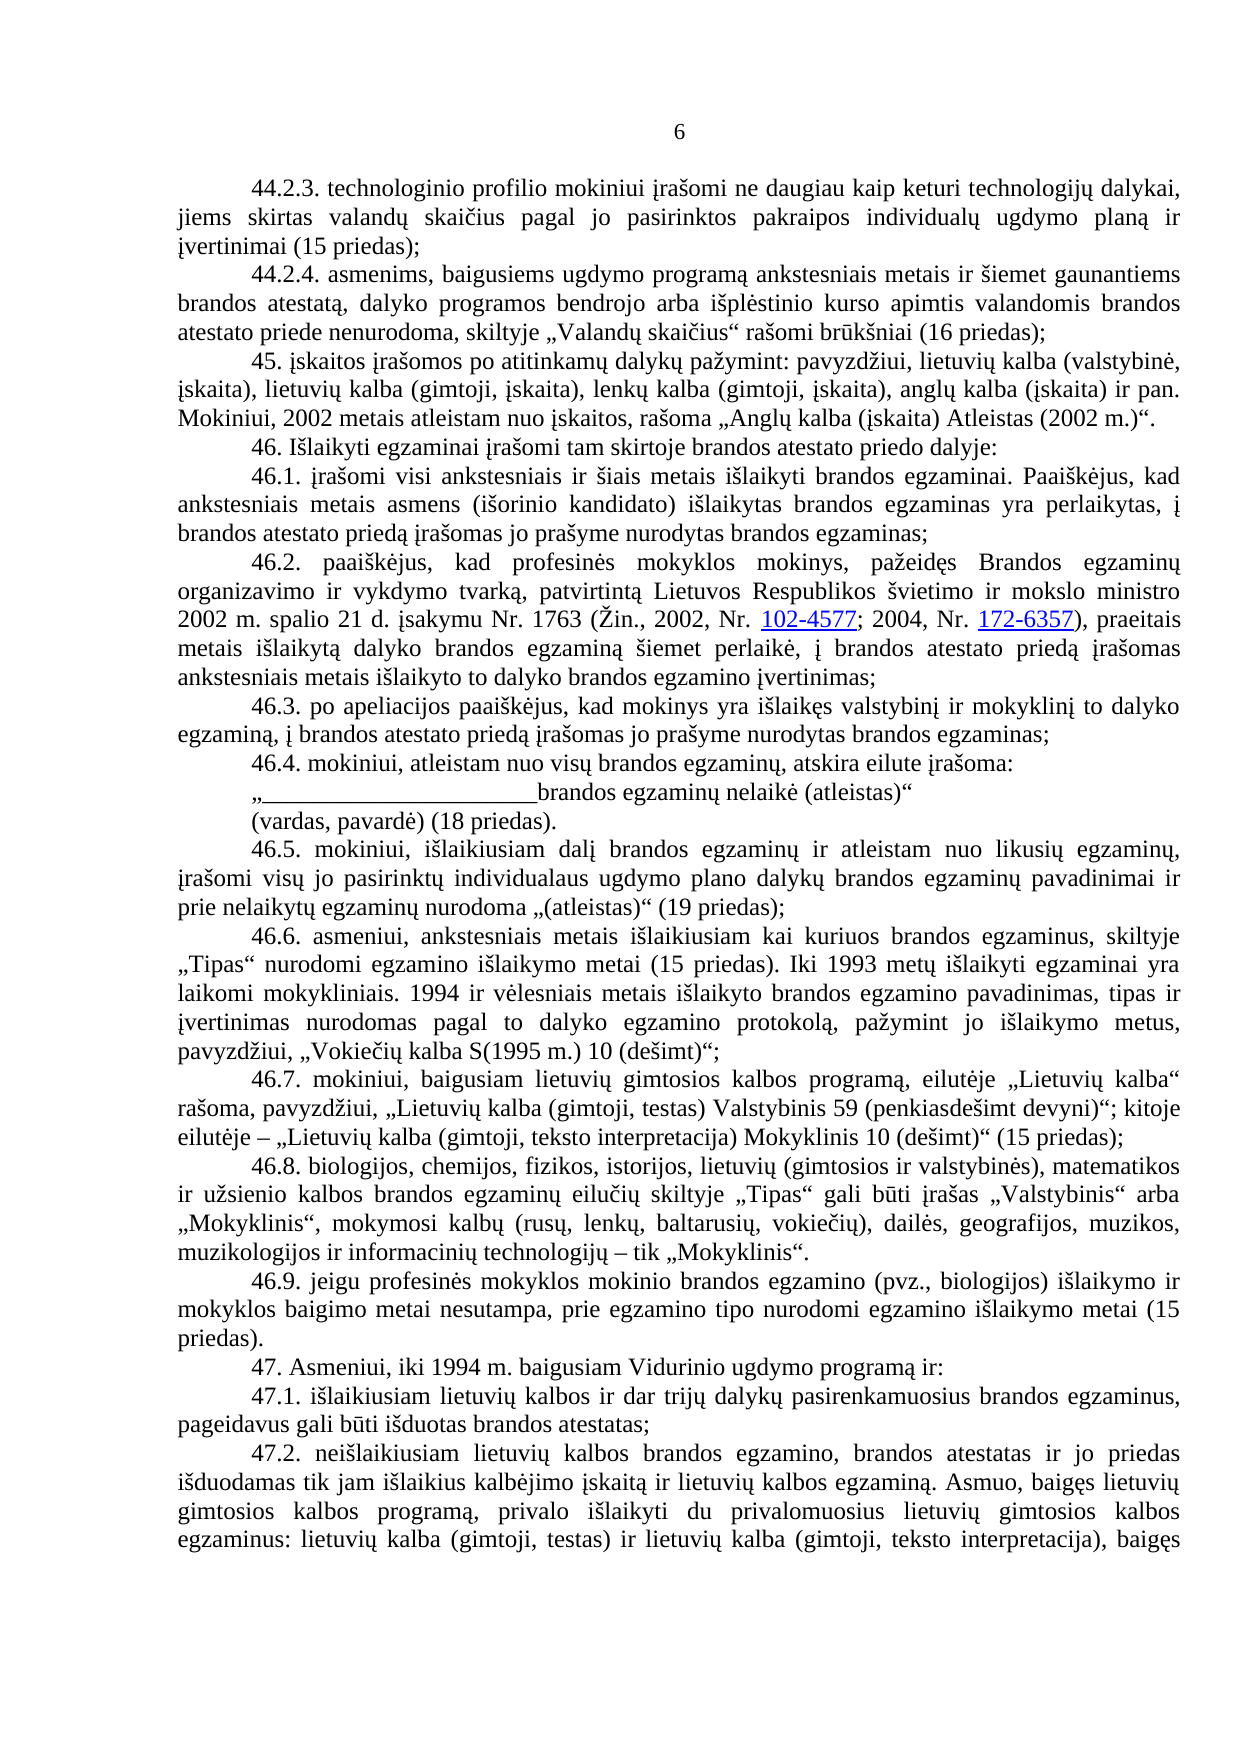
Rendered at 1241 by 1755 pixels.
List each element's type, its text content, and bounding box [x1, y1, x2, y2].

text 46.7. mokiniui, baigusiam lietuvių gimtosios kalbos programą, eilutėje „Lietuvių kalba“ rašoma, pavyzdžiui, „Lietuvių kalba (gimtoji, testas) Valstybinis 59 (penkiasdešimt devyni)“; kitoje eilutėje – „Lietuvių kalba (gimtoji, teksto interpretacija) Mokyklinis 10 (dešimt)“ (15 priedas); [177, 1064, 1181, 1151]
text 46.6. asmeniui, ankstesniais metais išlaikiusiam kai kuriuos brandos egzaminus, skiltyje „Tipas“ nurodomi egzamino išlaikymo metai (15 priedas). Iki 1993 metų išlaikyti egzaminai yra laikomi mokykliniais. 1994 ir vėlesniais metais išlaikyto brandos egzamino pavadinimas, tipas ir įvertinimas nurodomas pagal to dalyko egzamino protokolą, pažymint jo išlaikymo metus, pavyzdžiui, „Vokiečių kalba S(1995 m.) 10 (dešimt)“; [177, 921, 1181, 1064]
text 44.2.3. technologinio profilio mokiniui įrašomi ne daugiau kaip keturi technologijų dalykai, jiems skirtas valandų skaičius pagal jo pasirinktos pakraipos individualų ugdymo planą ir įvertinimai (15 priedas); [177, 173, 1181, 259]
text 46.5. mokiniui, išlaikiusiam dalį brandos egzaminų ir atleistam nuo likusių egzaminų, įrašomi visų jo pasirinktų individualaus ugdymo plano dalykų brandos egzaminų pavadinimai ir prie nelaikytų egzaminų nurodoma „(atleistas)“ (19 priedas); [177, 834, 1181, 921]
text (vardas, pavardė) (18 priedas). [177, 806, 1181, 834]
text 47.1. išlaikiusiam lietuvių kalbos ir dar trijų dalykų pasirenkamuosius brandos egzaminus, pageidavus gali būti išduotas brandos atestatas; [177, 1381, 1181, 1438]
text 47. Asmeniui, iki 1994 m. baigusiam Vidurinio ugdymo programą ir: [177, 1352, 1181, 1381]
text 45. įskaitos įrašomos po atitinkamų dalykų pažymint: pavyzdžiui, lietuvių kalba (valstybinė, įskaita), lietuvių kalba (gimtoji, įskaita), lenkų kalba (gimtoji, įskaita), anglų kalba (įskaita) ir pan. Mokiniui, 2002 metais atleistam nuo įskaitos, rašoma „Anglų kalba (įskaita) Atleistas (2002 m.)“. [177, 346, 1181, 432]
text 44.2.4. asmenims, baigusiems ugdymo programą ankstesniais metais ir šiemet gaunantiems brandos atestatą, dalyko programos bendrojo arba išplėstinio kurso apimtis valandomis brandos atestato priede nenurodoma, skiltyje „Valandų skaičius“ rašomi brūkšniai (16 priedas); [177, 259, 1181, 346]
text 47.2. neišlaikiusiam lietuvių kalbos brandos egzamino, brandos atestatas ir jo priedas išduodamas tik jam išlaikius kalbėjimo įskaitą ir lietuvių kalbos egzaminą. Asmuo, baigęs lietuvių gimtosios kalbos programą, privalo išlaikyti du privalomuosius lietuvių gimtosios kalbos egzaminus: lietuvių kalba (gimtoji, testas) ir lietuvių kalba (gimtoji, teksto interpretacija), baigęs [177, 1438, 1181, 1553]
text 46.3. po apeliacijos paaiškėjus, kad mokinys yra išlaikęs valstybinį ir mokyklinį to dalyko egzaminą, į brandos atestato priedą įrašomas jo prašyme nurodytas brandos egzaminas; [177, 691, 1181, 748]
text 46.4. mokiniui, atleistam nuo visų brandos egzaminų, atskira eilute įrašoma: [177, 748, 1181, 777]
text 46. Išlaikyti egzaminai įrašomi tam skirtoje brandos atestato priedo dalyje: [177, 432, 1181, 461]
text 46.2. paaiškėjus, kad profesinės mokyklos mokinys, pažeidęs Brandos egzaminų organizavimo ir vykdymo tvarką, patvirtintą Lietuvos Respublikos švietimo ir mokslo ministro 2002 m. spalio 21 d. įsakymu Nr. 1763 (Žin., 2002, Nr. 102-4577; 2004, Nr. 172-6357), praeitais metais išlaikytą dalyko brandos egzaminą šiemet perlaikė, į brandos atestato priedą įrašomas ankstesniais metais išlaikyto to dalyko brandos egzamino įvertinimas; [177, 547, 1181, 691]
text 46.8. biologijos, chemijos, fizikos, istorijos, lietuvių (gimtosios ir valstybinės), matematikos ir užsienio kalbos brandos egzaminų eilučių skiltyje „Tipas“ gali būti įrašas „Valstybinis“ arba „Mokyklinis“, mokymosi kalbų (rusų, lenkų, baltarusių, vokiečių), dailės, geografijos, muzikos, muzikologijos ir informacinių technologijų – tik „Mokyklinis“. [177, 1151, 1181, 1266]
text 46.9. jeigu profesinės mokyklos mokinio brandos egzamino (pvz., biologijos) išlaikymo ir mokyklos baigimo metai nesutampa, prie egzamino tipo nurodomi egzamino išlaikymo metai (15 priedas). [177, 1266, 1181, 1352]
text 46.1. įrašomi visi ankstesniais ir šiais metais išlaikyti brandos egzaminai. Paaiškėjus, kad ankstesniais metais asmens (išorinio kandidato) išlaikytas brandos egzaminas yra perlaikytas, į brandos atestato priedą įrašomas jo prašyme nurodytas brandos egzaminas; [177, 461, 1181, 547]
text „______________________brandos egzaminų nelaikė (atleistas)“ [177, 777, 1181, 806]
